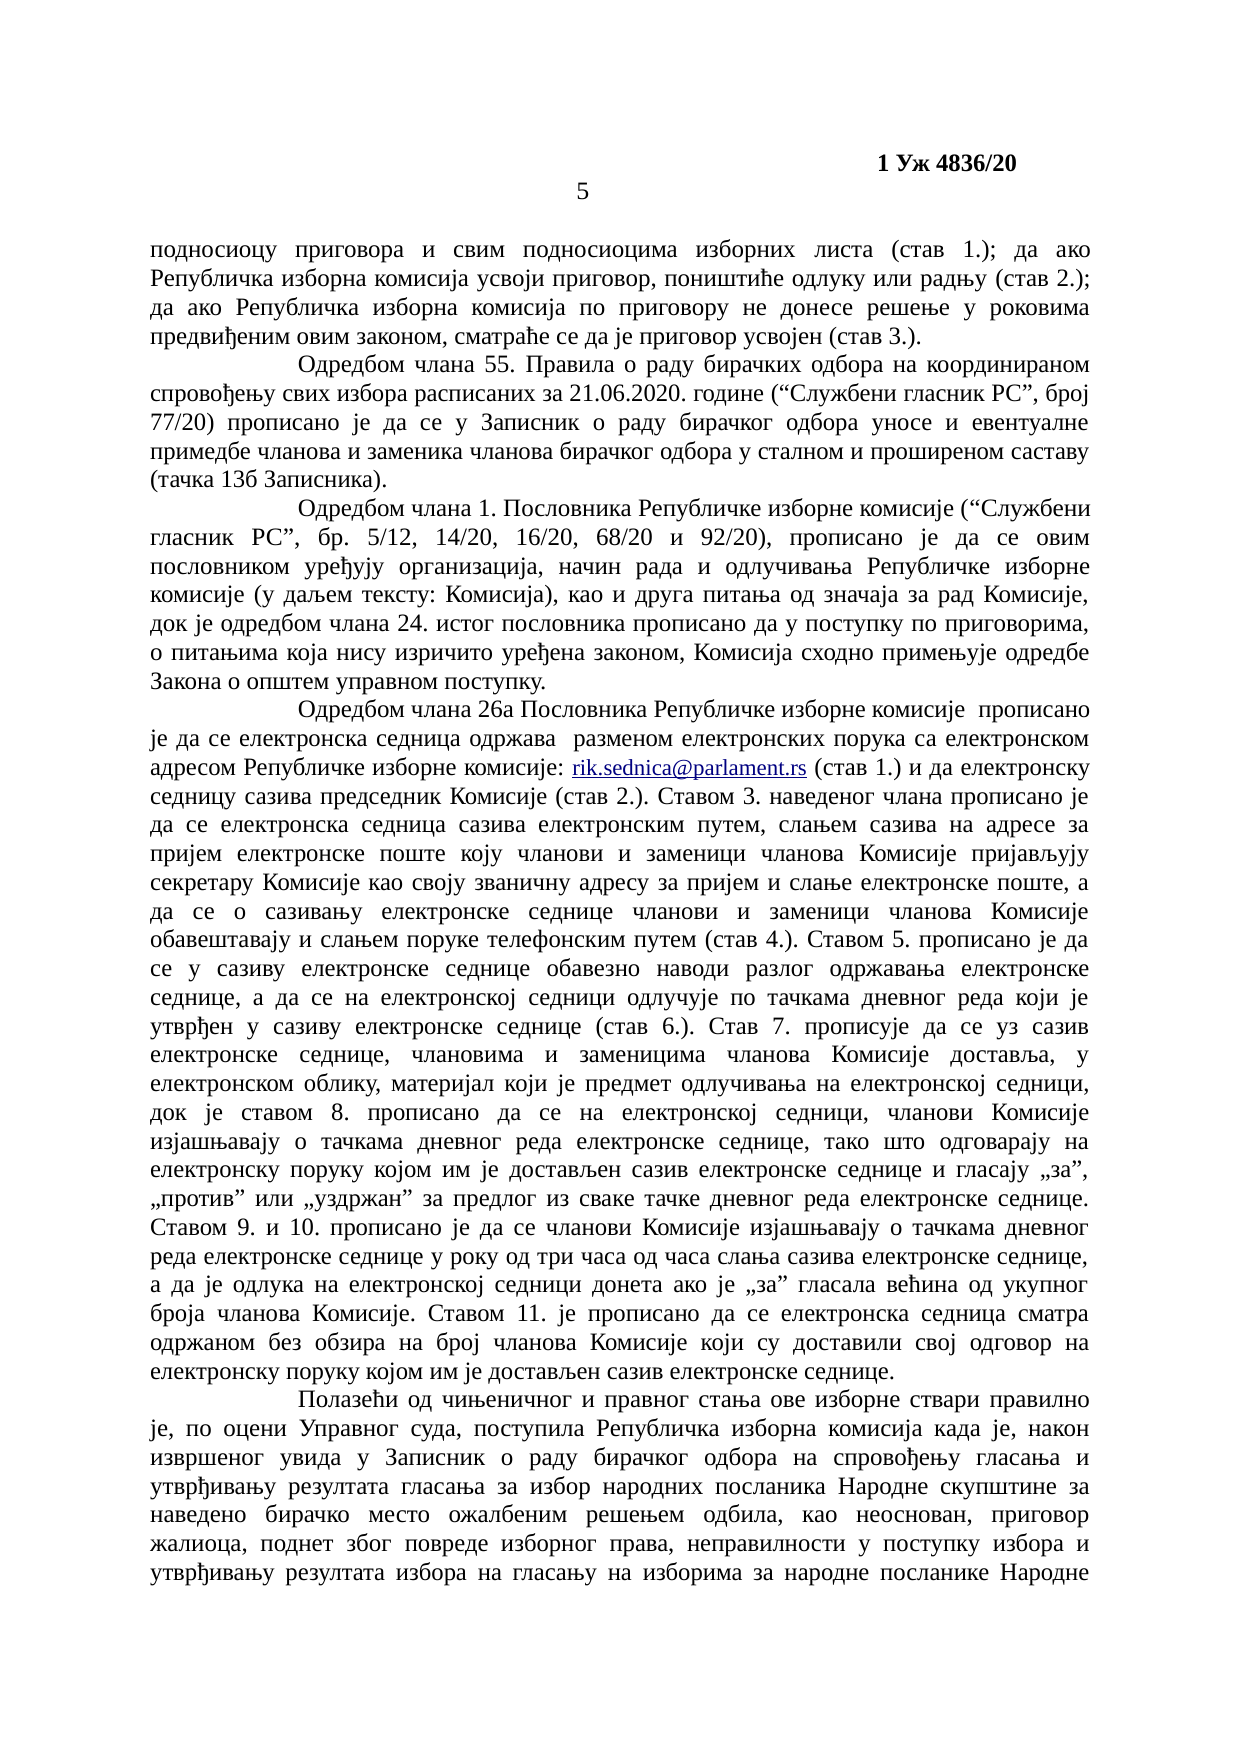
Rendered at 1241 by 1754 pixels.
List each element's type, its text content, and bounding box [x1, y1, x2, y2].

text Одредбом члана 55. Правила о раду бирачких одбора на координираном спровођењу свих избора расписаних за 21.06.2020. године (“Службени гласник РС”, број 77/20) прописано је да се у Записник о раду бирачког одбора уносе и евентуалне примедбе чланова и заменика чланова бирачког одбора у сталном и проширеном саставу (тачка 13б Записника). [150, 349, 1091, 493]
text Полазећи од чињеничног и правног стања ове изборне ствари правилно је, по оцени Управног суда, поступила Републичка изборна комисија када је, након извршеног увида у Записник о раду бирачког одбора на спровођењу гласања и утврђивању резултата гласања за избор народних посланика Народне скупштине за наведено бирачко место ожалбеним решењем одбила, као неоснован, приговор жалиоца, поднет због повреде изборног права, неправилности у поступку избора и утврђивању резултата избора на гласању на изборима за народне посланике Народне [150, 1384, 1091, 1586]
text Одредбом члана 26а Пословника Републичке изборне комисије прописано је да се електронска седница одржава разменом електронских порука са електронском адресом Републичке изборне комисије: rik.sednica@parlament.rs (став 1.) и да електронску седницу сазива председник Комисије (став 2.). Ставом 3. наведеног члана прописано је да се електронска седница сазива електронским путем, слањем сазива на адресе за пријем електронске поште коју чланови и заменици чланова Комисије пријављују секретару Комисије као своју званичну адресу за пријем и слање електронске поште, а да се о сазивању електронске седнице чланови и заменици чланова Комисије обавештавају и слањем поруке телефонским путем (став 4.). Ставом 5. прописано је да се у сазиву електронске седнице обавезно наводи разлог одржавања електронске седнице, а да се на електронској седници одлучује по тачкама дневног реда који је утврђен у сазиву електронске седнице (став 6.). Став 7. прописује да се уз сазив електронске седнице, члановима и заменицима чланова Комисије доставља, у електронском облику, материјал који је предмет одлучивања на електронској седници, док је ставом 8. прописано да се на електронској седници, чланови Комисије изјашњавају о тачкама дневног реда електронске седнице, тако што одговарају на електронску поруку којом им је достављен сазив електронске седнице и гласају „за”, „против” или „уздржан” за предлог из сваке тачке дневног реда електронске седнице. Ставом 9. и 10. прописано је да се чланови Комисије изјашњавају о тачкама дневног реда електронске седнице у року од три часа од часа слања сазива електронске седнице, а да је одлука на електронској седници донета ако је „за” гласала већина од укупног броја чланова Комисије. Ставом 11. је прописано да се електронска седница сматра одржаном без обзира на број чланова Комисије који су доставили свој одговор на електронску поруку којом им је достављен сазив електронске седнице. [150, 694, 1091, 1384]
text Одредбом члана 1. Пословника Републичке изборне комисије (“Службени гласник РС”, бр. 5/12, 14/20, 16/20, 68/20 и 92/20), прописано је да се овим пословником уређују организација, начин рада и одлучивања Републичке изборне комисије (у даљем тексту: Комисија), као и друга питања од значаја за рад Комисије, док је одредбом члана 24. истог пословника прописано да у поступку по приговорима, о питањима која нису изричито уређена законом, Комисија сходно примењује одредбе Закона о општем управном поступку. [150, 493, 1091, 694]
text подносиоцу приговора и свим подносиоцима изборних листа (став 1.); да ако Републичка изборна комисија усвоји приговор, поништиће одлуку или радњу (став 2.); да ако Републичка изборна комисија по приговору не донесе решење у роковима предвиђеним овим законом, сматраће се да је приговор усвојен (став 3.). [150, 234, 1091, 349]
